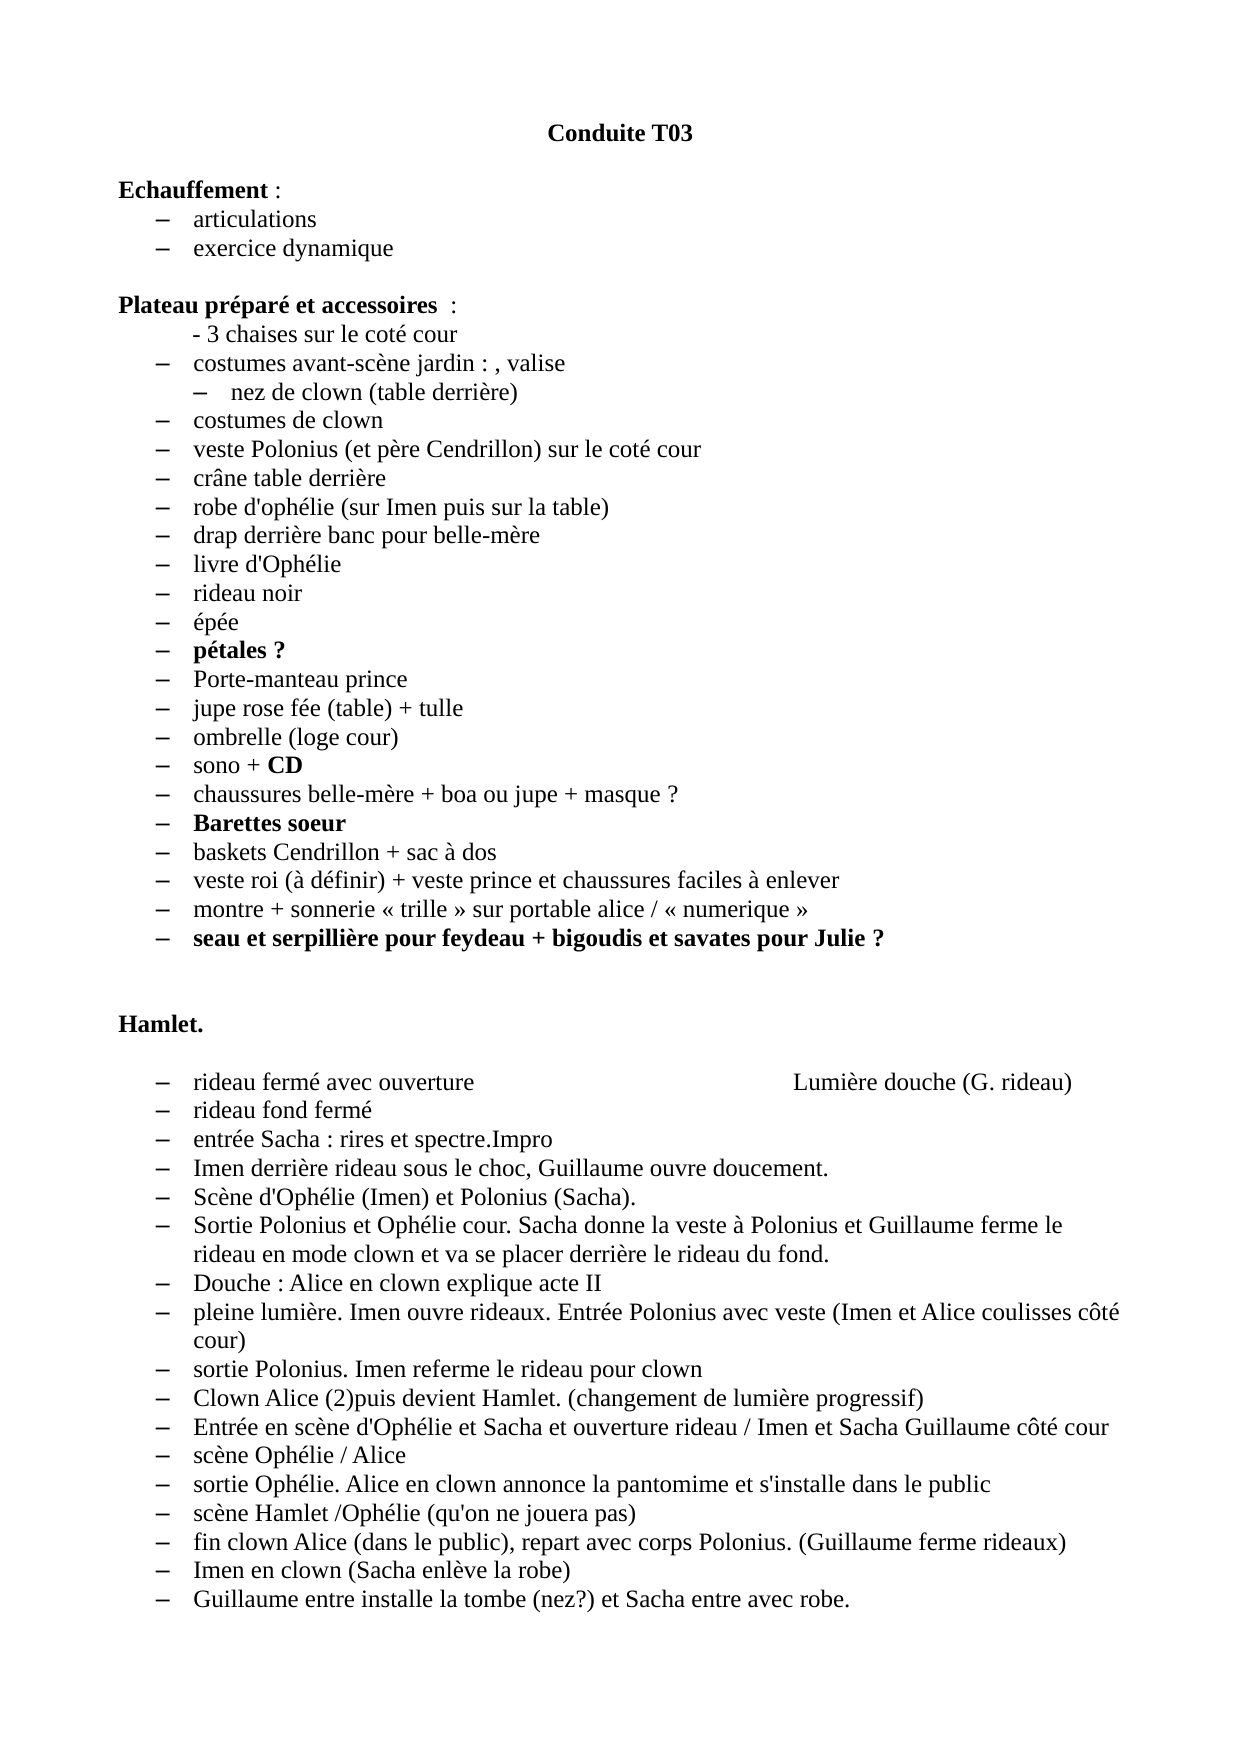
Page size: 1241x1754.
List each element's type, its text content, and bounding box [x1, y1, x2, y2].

list Guillaume entre installe la tombe (nez?) et Sacha entre avec robe. [156, 1584, 1122, 1613]
list Douche : Alice en clown explique acte II [156, 1268, 1122, 1297]
list scène Hamlet /Ophélie (qu'on ne jouera pas) [156, 1498, 1122, 1527]
list rideau fermé avec ouverture Lumière douche (G. rideau) [156, 1067, 1122, 1096]
text Hamlet. [118, 1009, 1122, 1038]
list Clown Alice (2)puis devient Hamlet. (changement de lumière progressif) [156, 1383, 1122, 1412]
list drap derrière banc pour belle-mère [156, 521, 1122, 549]
list entrée Sacha : rires et spectre.Impro [156, 1124, 1122, 1153]
list exercice dynamique [156, 233, 1122, 262]
list Barettes soeur [156, 808, 1122, 837]
text Plateau préparé et accessoires : [118, 291, 1122, 319]
list Imen derrière rideau sous le choc, Guillaume ouvre doucement. [156, 1153, 1122, 1182]
list ombrelle (loge cour) [156, 722, 1122, 751]
list jupe rose fée (table) + tulle [156, 693, 1122, 722]
list sono + CD [156, 751, 1122, 779]
list Entrée en scène d'Ophélie et Sacha et ouverture rideau / Imen et Sacha Guillaume côté cour [156, 1412, 1122, 1441]
list chaussures belle-mère + boa ou jupe + masque ? [156, 779, 1122, 808]
text Conduite T03 [118, 118, 1122, 147]
list scène Ophélie / Alice [156, 1441, 1122, 1469]
list seau et serpillière pour feydeau + bigoudis et savates pour Julie ? [156, 923, 1122, 952]
list sortie Ophélie. Alice en clown annonce la pantomime et s'installe dans le public [156, 1469, 1122, 1498]
list pétales ? [156, 636, 1122, 664]
list montre + sonnerie « trille » sur portable alice / « numerique » [156, 894, 1122, 923]
list veste Polonius (et père Cendrillon) sur le coté cour [156, 434, 1122, 463]
list costumes de clown [156, 406, 1122, 434]
list Porte-manteau prince [156, 664, 1122, 693]
list robe d'ophélie (sur Imen puis sur la table) [156, 492, 1122, 521]
list crâne table derrière [156, 463, 1122, 492]
text Echauffement : [118, 176, 1122, 204]
list épée [156, 607, 1122, 636]
list fin clown Alice (dans le public), repart avec corps Polonius. (Guillaume ferme rideaux) [156, 1527, 1122, 1556]
list rideau noir [156, 578, 1122, 607]
text - 3 chaises sur le coté cour [118, 319, 1122, 348]
list sortie Polonius. Imen referme le rideau pour clown [156, 1354, 1122, 1383]
list articulations [156, 204, 1122, 233]
list livre d'Ophélie [156, 549, 1122, 578]
list Imen en clown (Sacha enlève la robe) [156, 1556, 1122, 1584]
list baskets Cendrillon + sac à dos [156, 837, 1122, 866]
list veste roi (à définir) + veste prince et chaussures faciles à enlever [156, 866, 1122, 894]
list Sortie Polonius et Ophélie cour. Sacha donne la veste à Polonius et Guillaume ferme le rideau en mode clown et va se placer derrière le rideau du fond. [156, 1211, 1122, 1268]
list rideau fond fermé [156, 1096, 1122, 1124]
list costumes avant-scène jardin : , valise [156, 348, 1122, 377]
list nez de clown (table derrière) [193, 377, 1122, 406]
list pleine lumière. Imen ouvre rideaux. Entrée Polonius avec veste (Imen et Alice coulisses côté cour) [156, 1297, 1122, 1354]
list Scène d'Ophélie (Imen) et Polonius (Sacha). [156, 1182, 1122, 1211]
